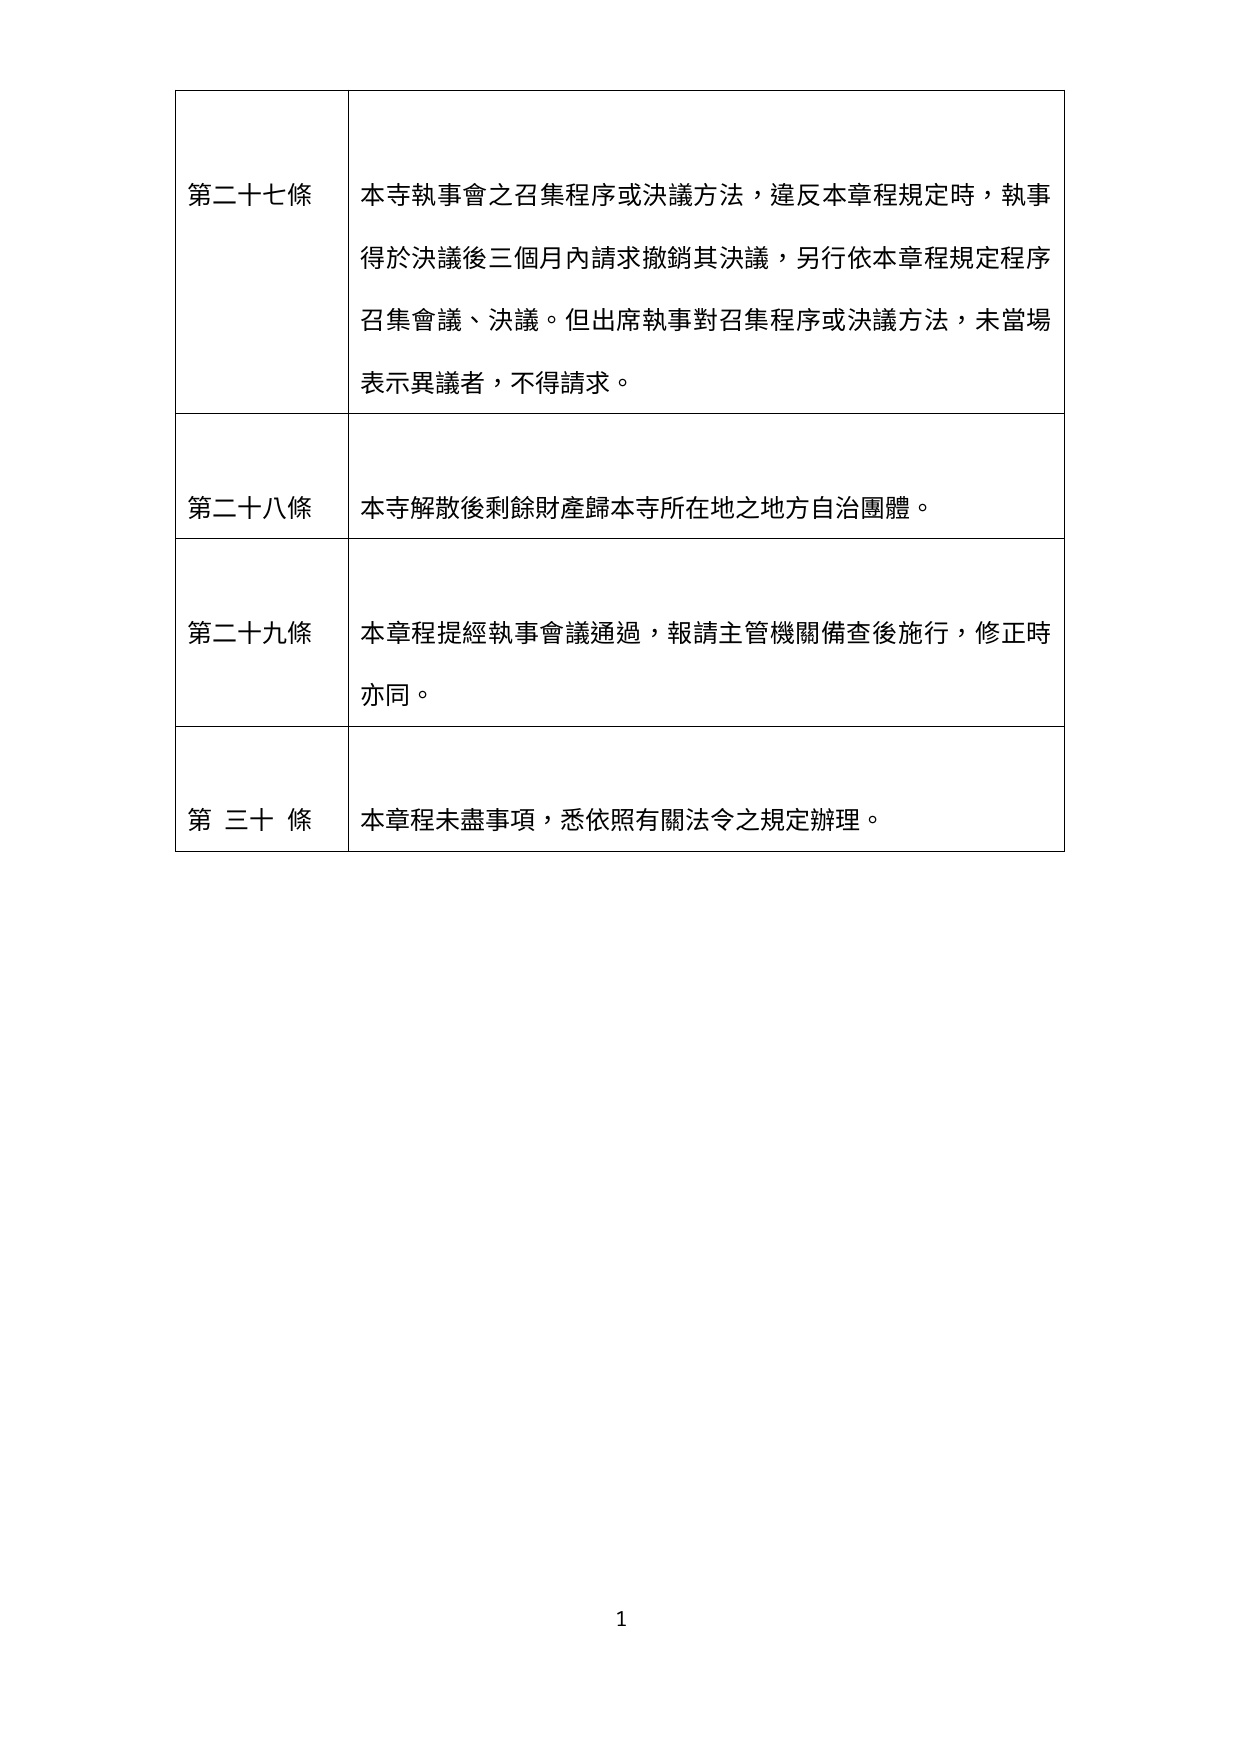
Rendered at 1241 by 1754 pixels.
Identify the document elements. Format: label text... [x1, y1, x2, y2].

table_cell 第二十七條 [176, 91, 348, 413]
table_cell 第二十九條 [176, 539, 348, 726]
table_cell 本章程提經執事會議通過，報請主管機關備查後施行，修正時亦同。 [349, 539, 1064, 726]
table_cell 本章程未盡事項，悉依照有關法令之規定辦理。 [349, 727, 1064, 851]
table_cell 本寺解散後剩餘財產歸本寺所在地之地方自治團體。 [349, 414, 1064, 538]
table_cell 本寺執事會之召集程序或決議方法，違反本章程規定時，執事得於決議後三個月內請求撤銷其決議，另行依本章程規定程序召集會議、決議。但出席執事對召集程序或決議方法，未當場表示異議者，不得請求。 [349, 91, 1064, 413]
table_cell 第 三十 條 [176, 727, 348, 851]
table_cell 第二十八條 [176, 414, 348, 538]
